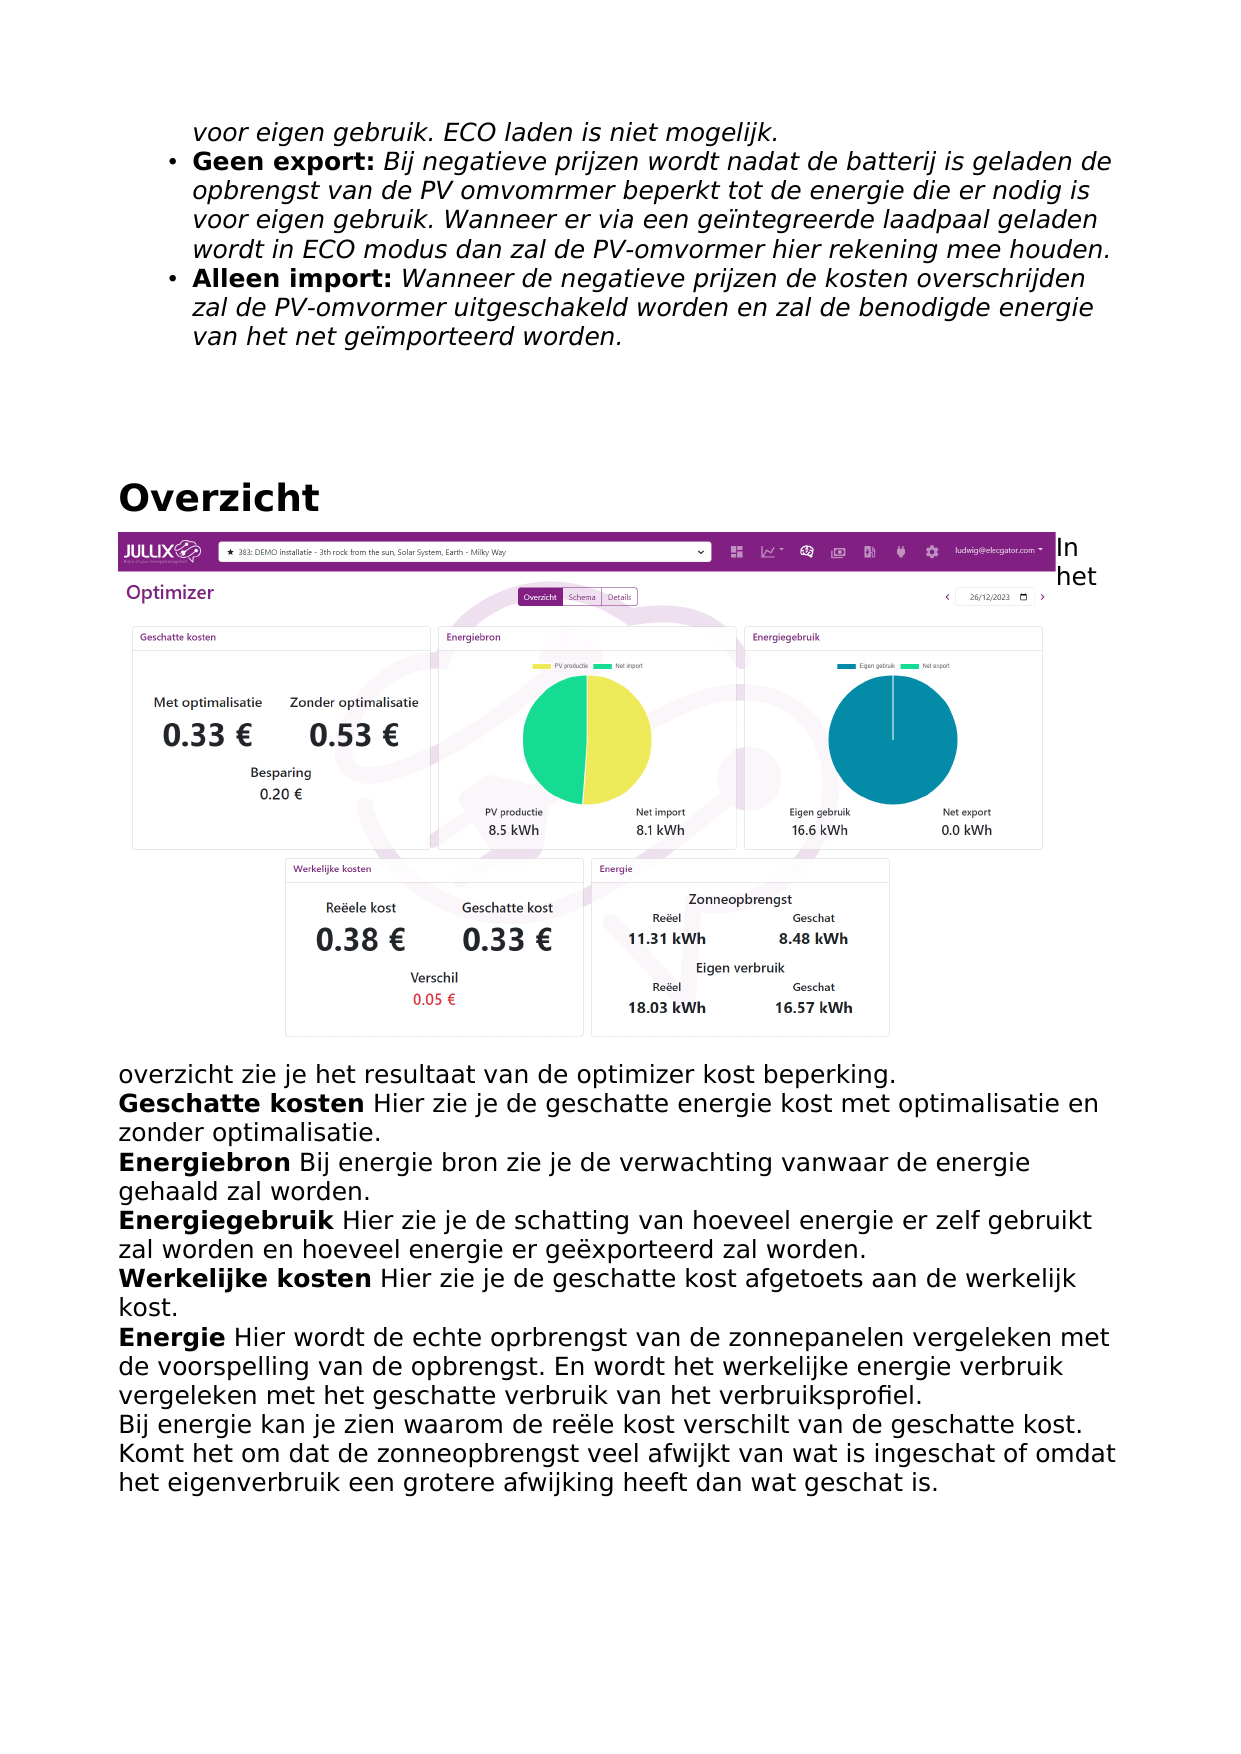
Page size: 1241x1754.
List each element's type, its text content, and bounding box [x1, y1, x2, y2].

text In het overzicht zie je het resultaat van de optimizer kost beperking. Geschatte kosten Hier zie je de geschatte energie kost met optimalisatie en zonder optimalisatie. Energiebron Bij energie bron zie je de verwachting vanwaar de energie gehaald zal worden. Energiegebruik Hier zie je de schatting van hoeveel energie er zelf gebruikt zal worden en hoeveel energie er geëxporteerd zal worden. Werkelijke kosten Hier zie je de geschatte kost afgetoets aan de werkelijk kost. Energie Hier wordt de echte oprbrengst van de zonnepanelen vergeleken met de voorspelling van de opbrengst. En wordt het werkelijke energie verbruik vergeleken met het geschatte verbruik van het verbruiksprofiel. Bij energie kan je zien waarom de reële kost verschilt van de geschatte kost. Komt het om dat de zonneopbrengst veel afwijkt van wat is ingeschat of omdat het eigenverbruik een grotere afwijking heeft dan wat geschat is. [118, 533, 1122, 1498]
list Alleen import: Wanneer de negatieve prijzen de kosten overschrijden zal de PV-omvormer uitgeschakeld worden en zal de benodigde energie van het net geïmporteerd worden. [177, 264, 1122, 351]
list Geen export: Bij negatieve prijzen wordt nadat de batterij is geladen de opbrengst van de PV omvomrmer beperkt tot de energie die er nodig is voor eigen gebruik. Wanneer er via een geïntegreerde laadpaal geladen wordt in ECO modus dan zal de PV-omvormer hier rekening mee houden. [177, 147, 1122, 264]
subtitle Overzicht [118, 477, 1122, 520]
picture [118, 532, 1056, 1061]
list voor eigen gebruik. ECO laden is niet mogelijk. [177, 118, 1122, 147]
